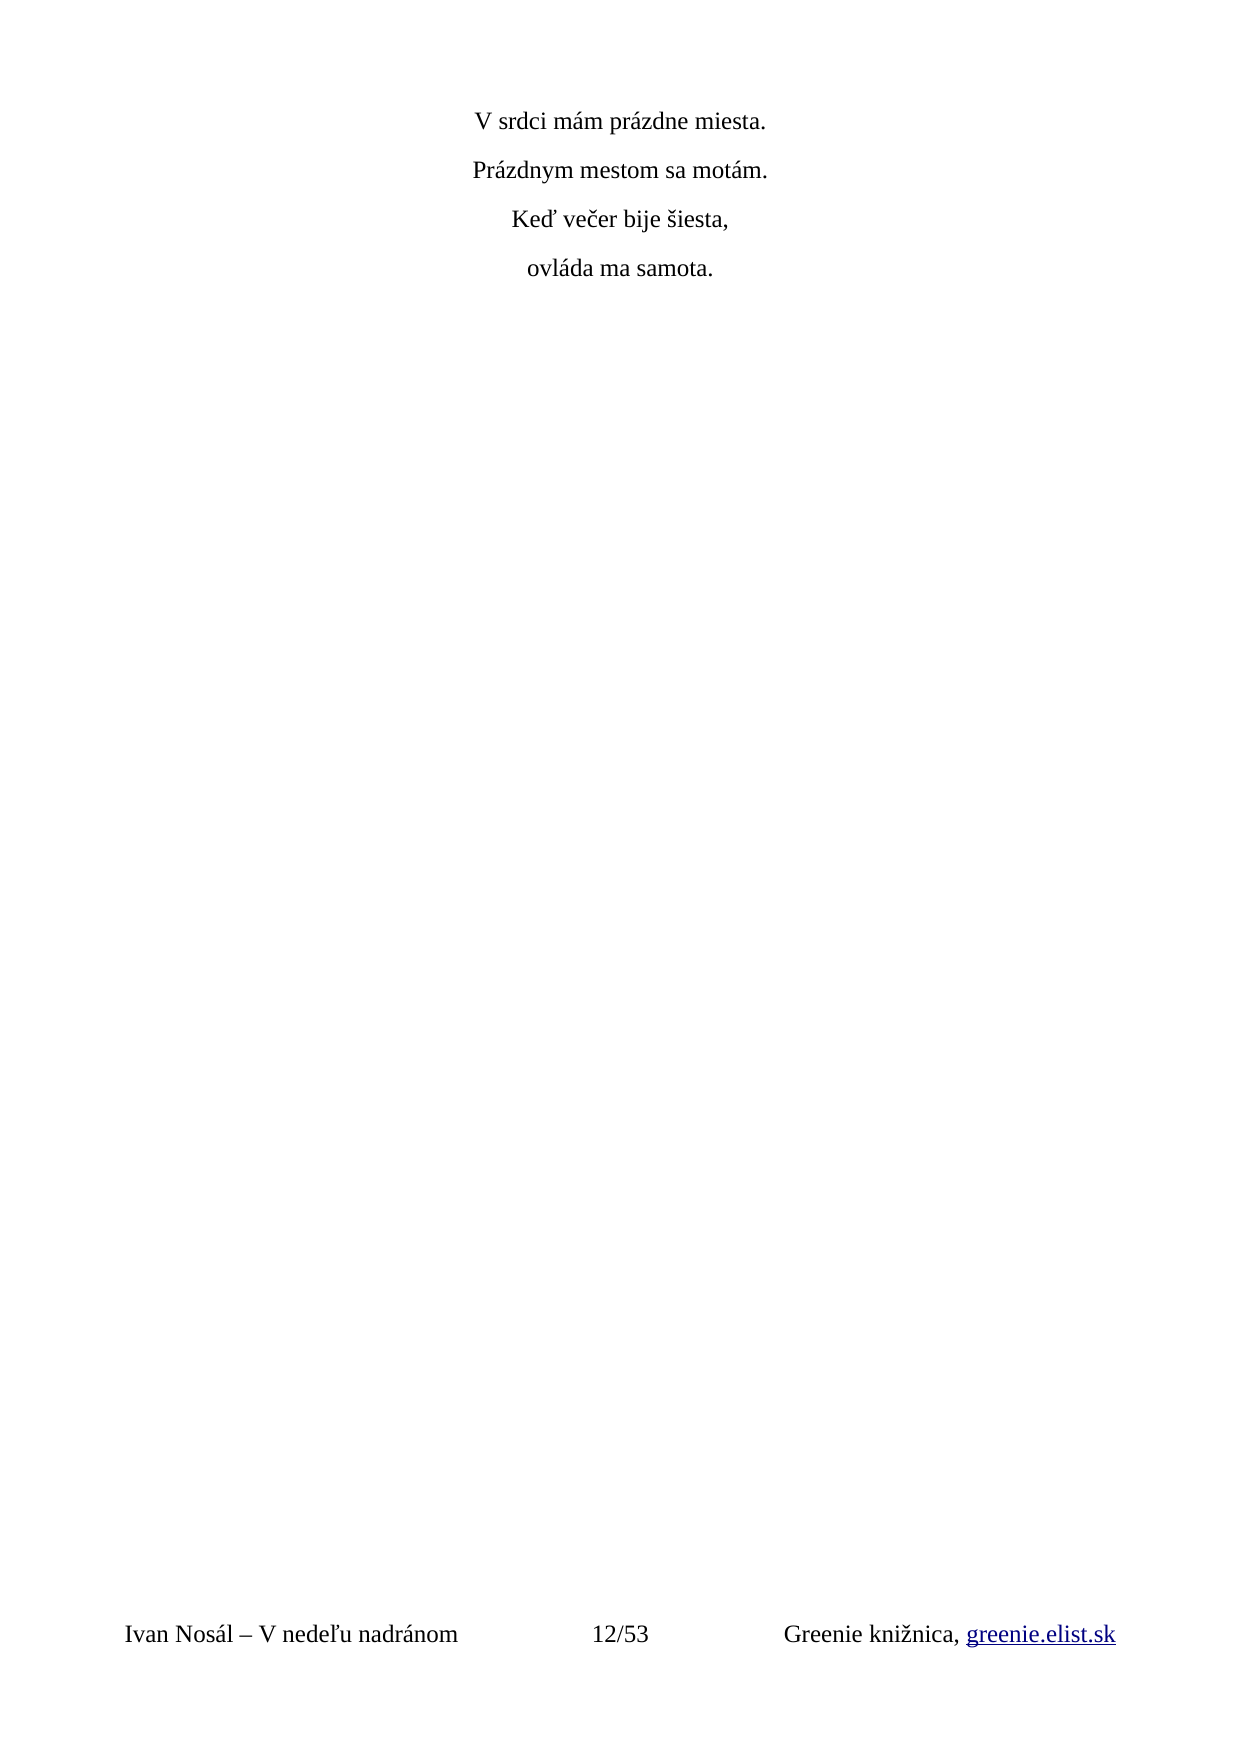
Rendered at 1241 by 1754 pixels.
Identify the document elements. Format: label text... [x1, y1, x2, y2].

text Prázdnym mestom sa motám. [106, 155, 1134, 184]
text V srdci mám prázdne miesta. [106, 106, 1134, 135]
text Keď večer bije šiesta, [106, 204, 1134, 233]
text ovláda ma samota. [106, 253, 1134, 282]
